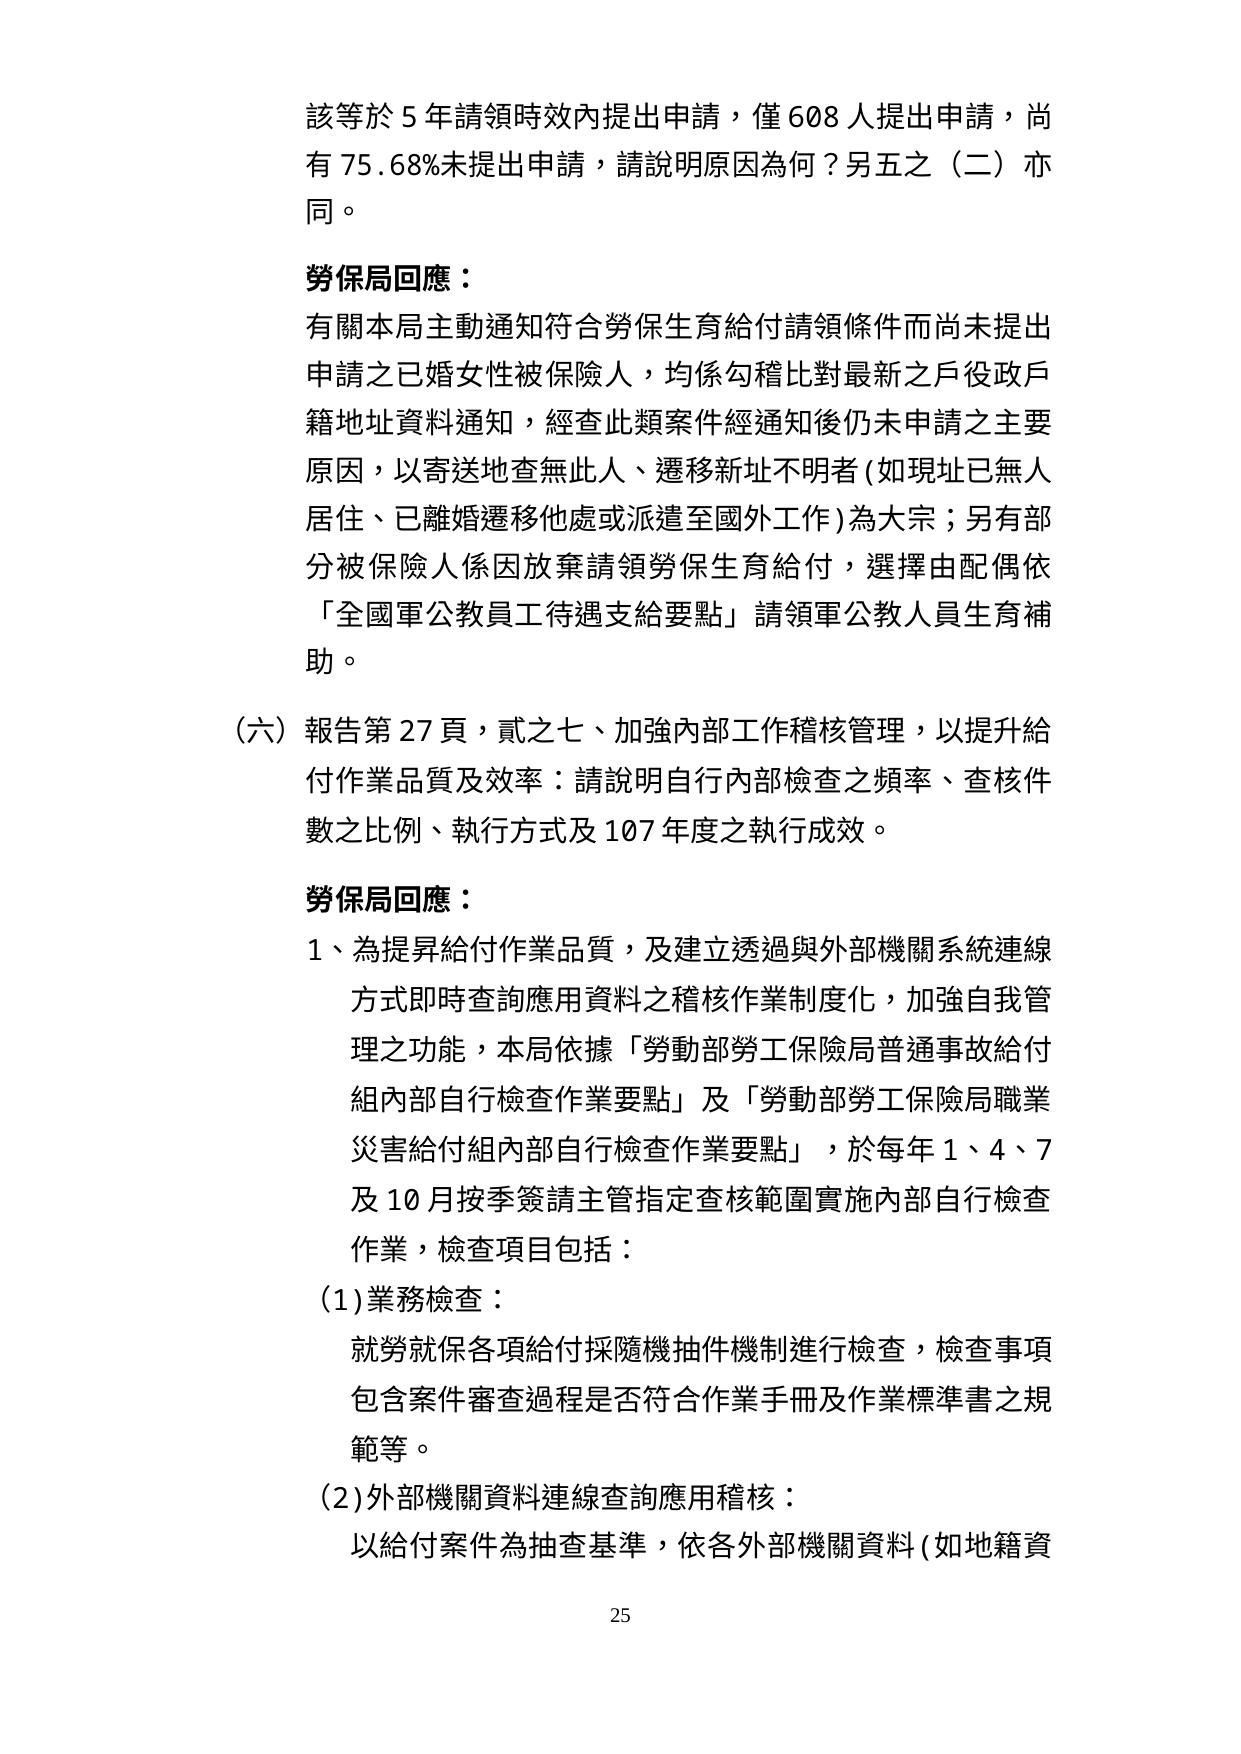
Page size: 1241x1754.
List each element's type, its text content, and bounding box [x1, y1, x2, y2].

text 勞保局回應： [306, 870, 1053, 920]
text 就勞就保各項給付採隨機抽件機制進行檢查，檢查事項包含案件審查過程是否符合作業手冊及作業標準書之規範等。 [350, 1320, 1053, 1470]
text 有關本局主動通知符合勞保生育給付請領條件而尚未提出申請之已婚女性被保險人，均係勾稽比對最新之戶役政戶籍地址資料通知，經查此類案件經通知後仍未申請之主要原因，以寄送地查無此人、遷移新址不明者(如現址已無人居住、已離婚遷移他處或派遣至國外工作)為大宗；另有部分被保險人係因放棄請領勞保生育給付，選擇由配偶依「全國軍公教員工待遇支給要點」請領軍公教人員生育補助。 [306, 299, 1053, 682]
text 1、為提昇給付作業品質，及建立透過與外部機關系統連線方式即時查詢應用資料之稽核作業制度化，加強自我管理之功能，本局依據「勞動部勞工保險局普通事故給付組內部自行檢查作業要點」及「勞動部勞工保險局職業災害給付組內部自行檢查作業要點」，於每年1、4、7及10月按季簽請主管指定查核範圍實施內部自行檢查作業，檢查項目包括： [306, 920, 1053, 1270]
text 該等於5年請領時效內提出申請，僅608人提出申請，尚有75.68%未提出申請，請說明原因為何？另五之（二）亦同。 [217, 89, 1053, 232]
text （六）報告第27頁，貳之七、加強內部工作稽核管理，以提升給付作業品質及效率：請說明自行內部檢查之頻率、查核件數之比例、執行方式及107年度之執行成效。 [217, 701, 1053, 851]
text （1)業務檢查： [250, 1270, 1053, 1320]
text 以給付案件為抽查基準，依各外部機關資料(如地籍資 [350, 1518, 1053, 1566]
text 勞保局回應： [306, 251, 1053, 299]
text （2)外部機關資料連線查詢應用稽核： [250, 1470, 1053, 1518]
